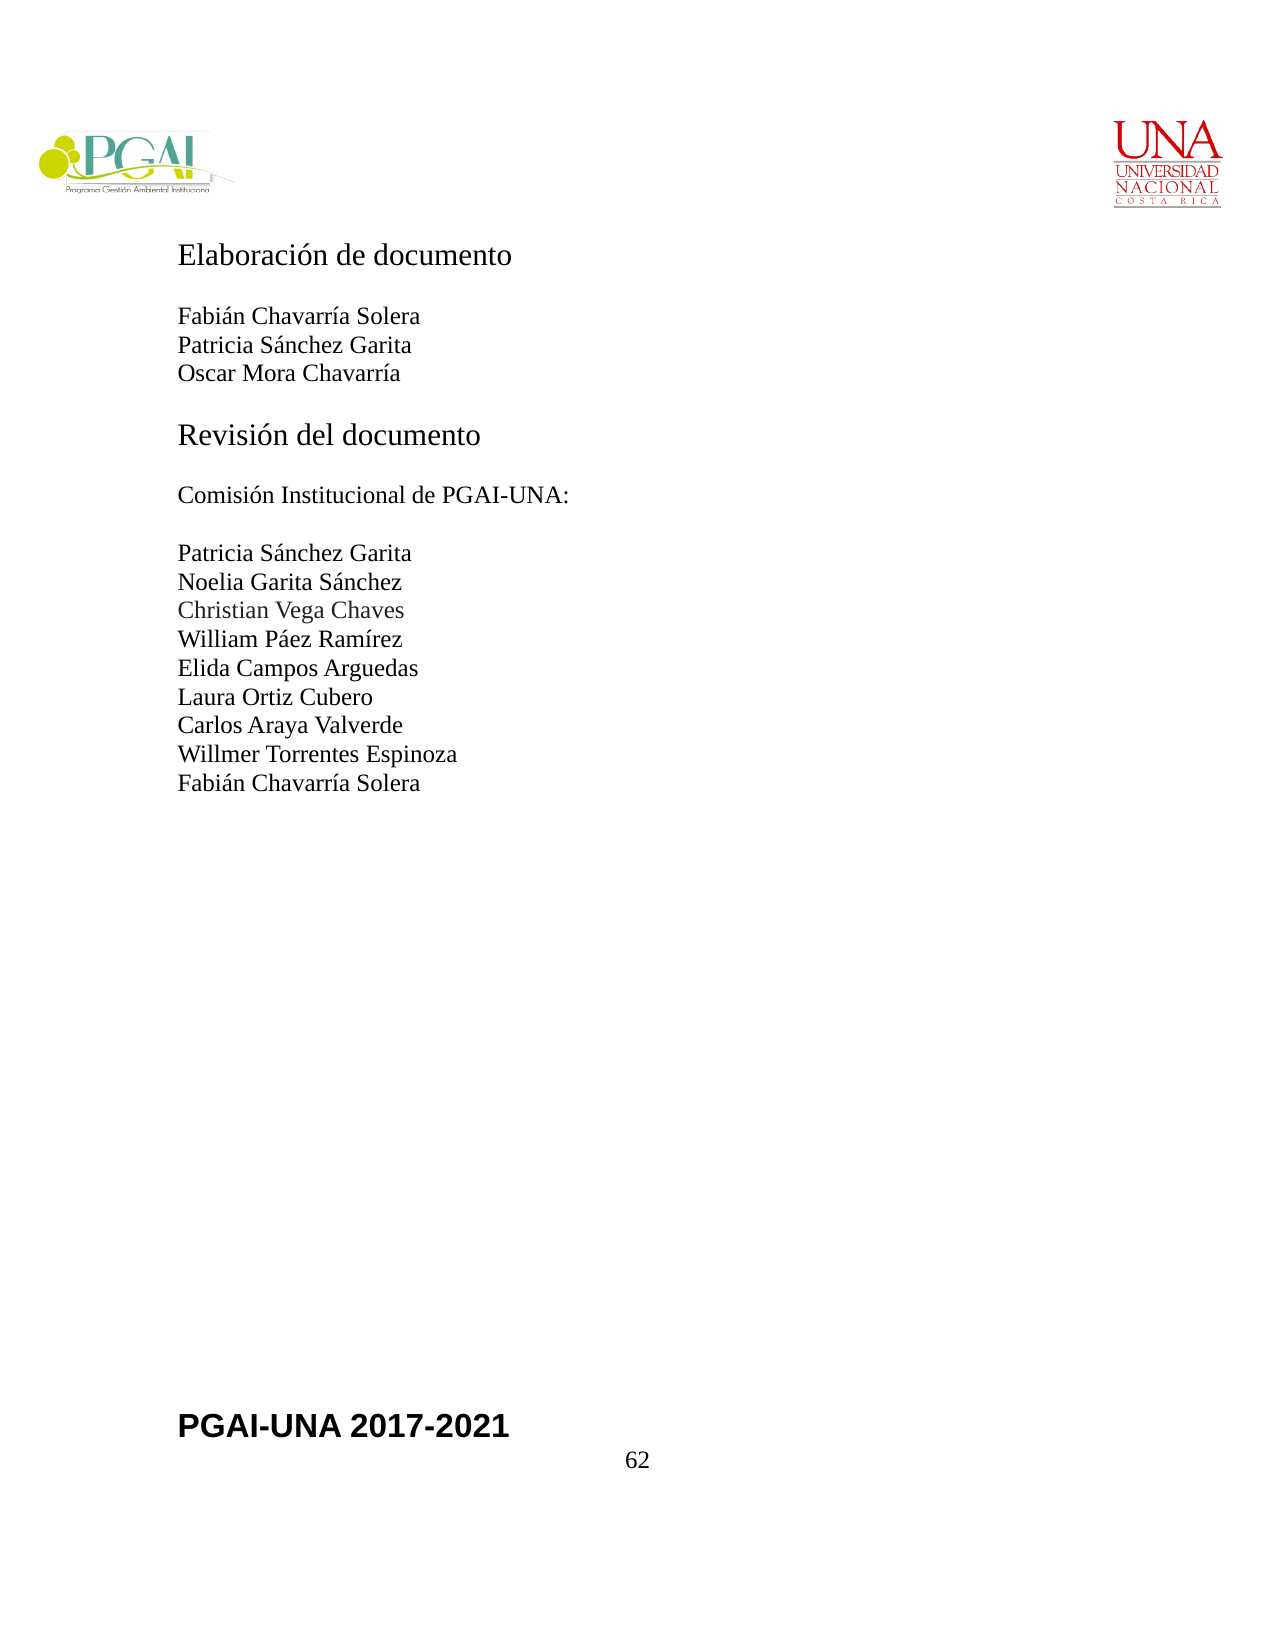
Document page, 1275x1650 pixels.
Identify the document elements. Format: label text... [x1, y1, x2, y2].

text Elida Campos Arguedas [177, 653, 1098, 682]
text Patricia Sánchez Garita [177, 538, 1098, 567]
text Elaboración de documento [177, 236, 1098, 272]
text Comisión Institucional de PGAI-UNA: [177, 481, 1098, 509]
text William Páez Ramírez [177, 624, 1098, 653]
text Noelia Garita Sánchez [177, 567, 1098, 596]
text Fabián Chavarría Solera [177, 768, 1098, 797]
text Laura Ortiz Cubero [177, 682, 1098, 711]
text Christian Vega Chaves [177, 596, 1098, 624]
text Revisión del documento [177, 416, 1098, 452]
text Carlos Araya Valverde [177, 711, 1098, 739]
text Fabián Chavarría Solera [177, 301, 1098, 330]
text Oscar Mora Chavarría [177, 358, 1098, 387]
text Willmer Torrentes Espinoza [177, 739, 1098, 768]
text Patricia Sánchez Garita [177, 330, 1098, 358]
